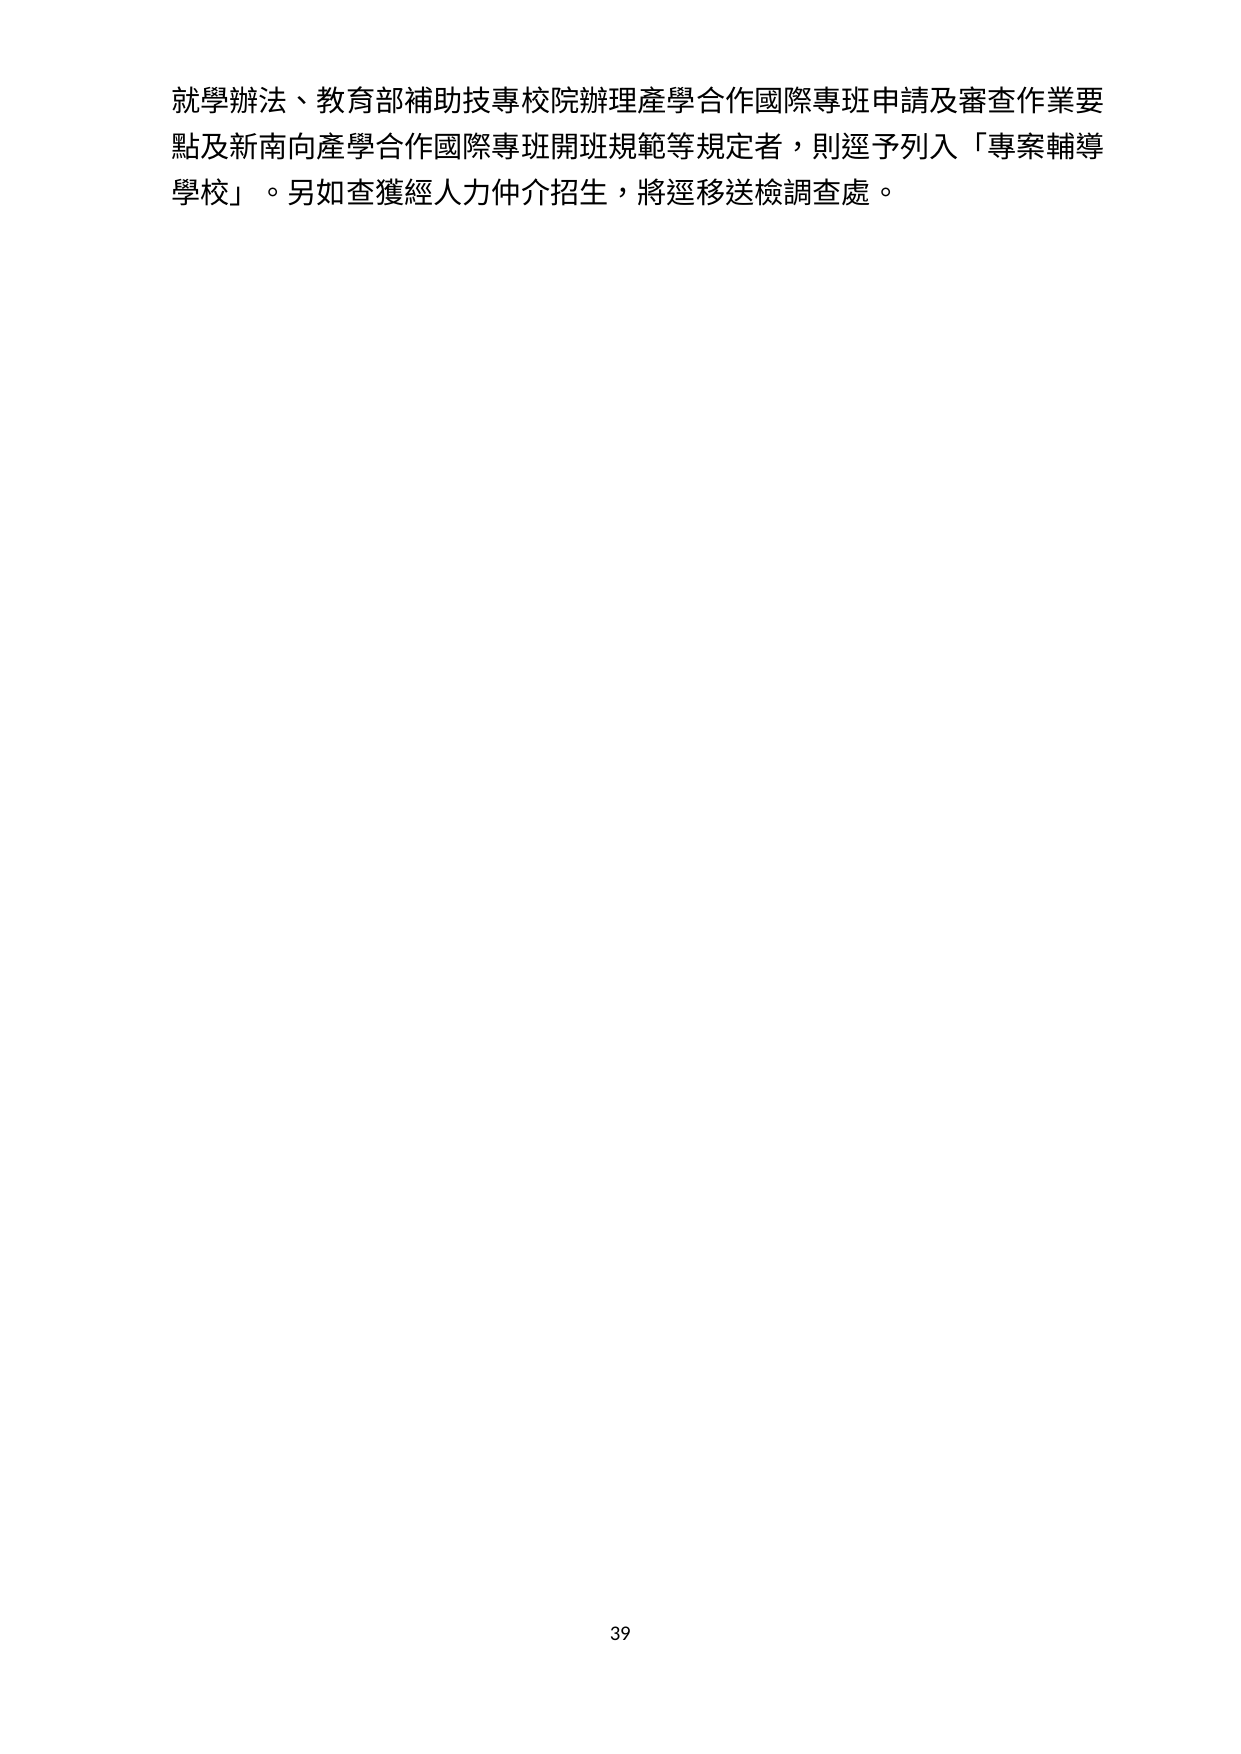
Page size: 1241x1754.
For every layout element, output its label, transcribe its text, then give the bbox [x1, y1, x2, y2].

text 就學辦法、教育部補助技專校院辦理產學合作國際專班申請及審查作業要點及新南向產學合作國際專班開班規範等規定者，則逕予列入「專案輔導學校」。另如查獲經人力仲介招生，將逕移送檢調查處。 [112, 75, 1128, 212]
